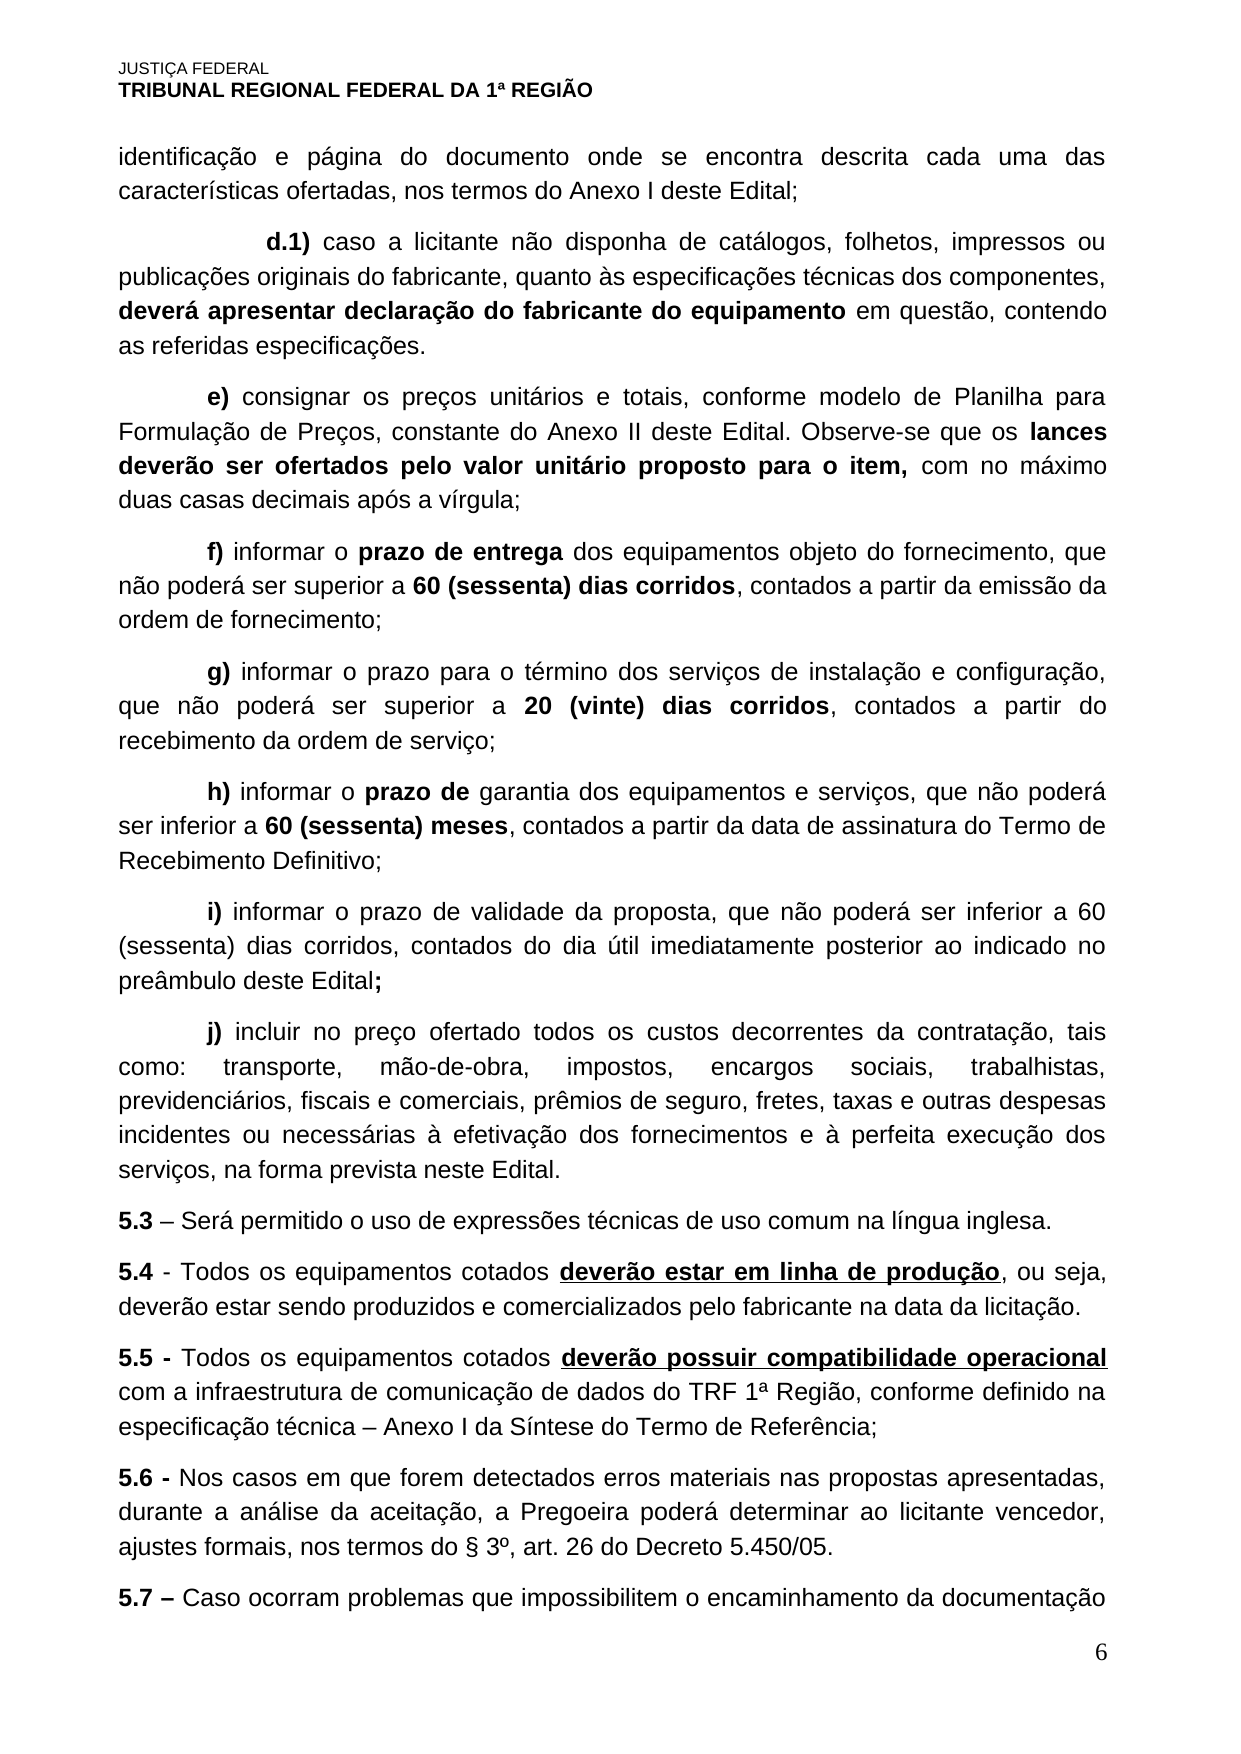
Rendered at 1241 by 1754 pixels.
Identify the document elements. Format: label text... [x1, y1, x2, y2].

text 5.7 – Caso ocorram problemas que impossibilitem o encaminhamento da documentação [118, 1583, 1107, 1612]
text 5.3 – Será permitido o uso de expressões técnicas de uso comum na língua inglesa. [118, 1206, 1107, 1235]
text identificação e página do documento onde se encontra descrita cada uma das características ofertadas, nos termos do Anexo I deste Edital; [118, 142, 1107, 205]
list 5.4 - Todos os equipamentos cotados deverão estar em linha de produção, ou seja, deverão estar sendo produzidos e comercializados pelo fabricante na data da licitação. [118, 1257, 1107, 1320]
text 5.5 - Todos os equipamentos cotados deverão possuir compatibilidade operacional com a infraestrutura de comunicação de dados do TRF 1ª Região, conforme definido na especificação técnica – Anexo I da Síntese do Termo de Referência; [118, 1343, 1107, 1441]
text i) informar o prazo de validade da proposta, que não poderá ser inferior a 60 (sessenta) dias corridos, contados do dia útil imediatamente posterior ao indicado no preâmbulo deste Edital; [118, 897, 1107, 994]
text f) informar o prazo de entrega dos equipamentos objeto do fornecimento, que não poderá ser superior a 60 (sessenta) dias corridos, contados a partir da emissão da ordem de fornecimento; [118, 537, 1107, 634]
text g) informar o prazo para o término dos serviços de instalação e configuração, que não poderá ser superior a 20 (vinte) dias corridos, contados a partir do recebimento da ordem de serviço; [118, 657, 1107, 754]
text e) consignar os preços unitários e totais, conforme modelo de Planilha para Formulação de Preços, constante do Anexo II deste Edital. Observe-se que os lances deverão ser ofertados pelo valor unitário proposto para o item, com no máximo duas casas decimais após a vírgula; [118, 382, 1107, 514]
text 5.6 - Nos casos em que forem detectados erros materiais nas propostas apresentadas, durante a análise da aceitação, a Pregoeira poderá determinar ao licitante vencedor, ajustes formais, nos termos do § 3º, art. 26 do Decreto 5.450/05. [118, 1463, 1107, 1561]
text h) informar o prazo de garantia dos equipamentos e serviços, que não poderá ser inferior a 60 (sessenta) meses, contados a partir da data de assinatura do Termo de Recebimento Definitivo; [118, 777, 1107, 874]
text j) incluir no preço ofertado todos os custos decorrentes da contratação, tais como: transporte, mão-de-obra, impostos, encargos sociais, trabalhistas, previdenciários, fiscais e comerciais, prêmios de seguro, fretes, taxas e outras despesas incidentes ou necessárias à efetivação dos fornecimentos e à perfeita execução dos serviços, na forma prevista neste Edital. [118, 1017, 1107, 1184]
text d.1) caso a licitante não disponha de catálogos, folhetos, impressos ou publicações originais do fabricante, quanto às especificações técnicas dos componentes, deverá apresentar declaração do fabricante do equipamento em questão, contendo as referidas especificações. [118, 227, 1107, 359]
